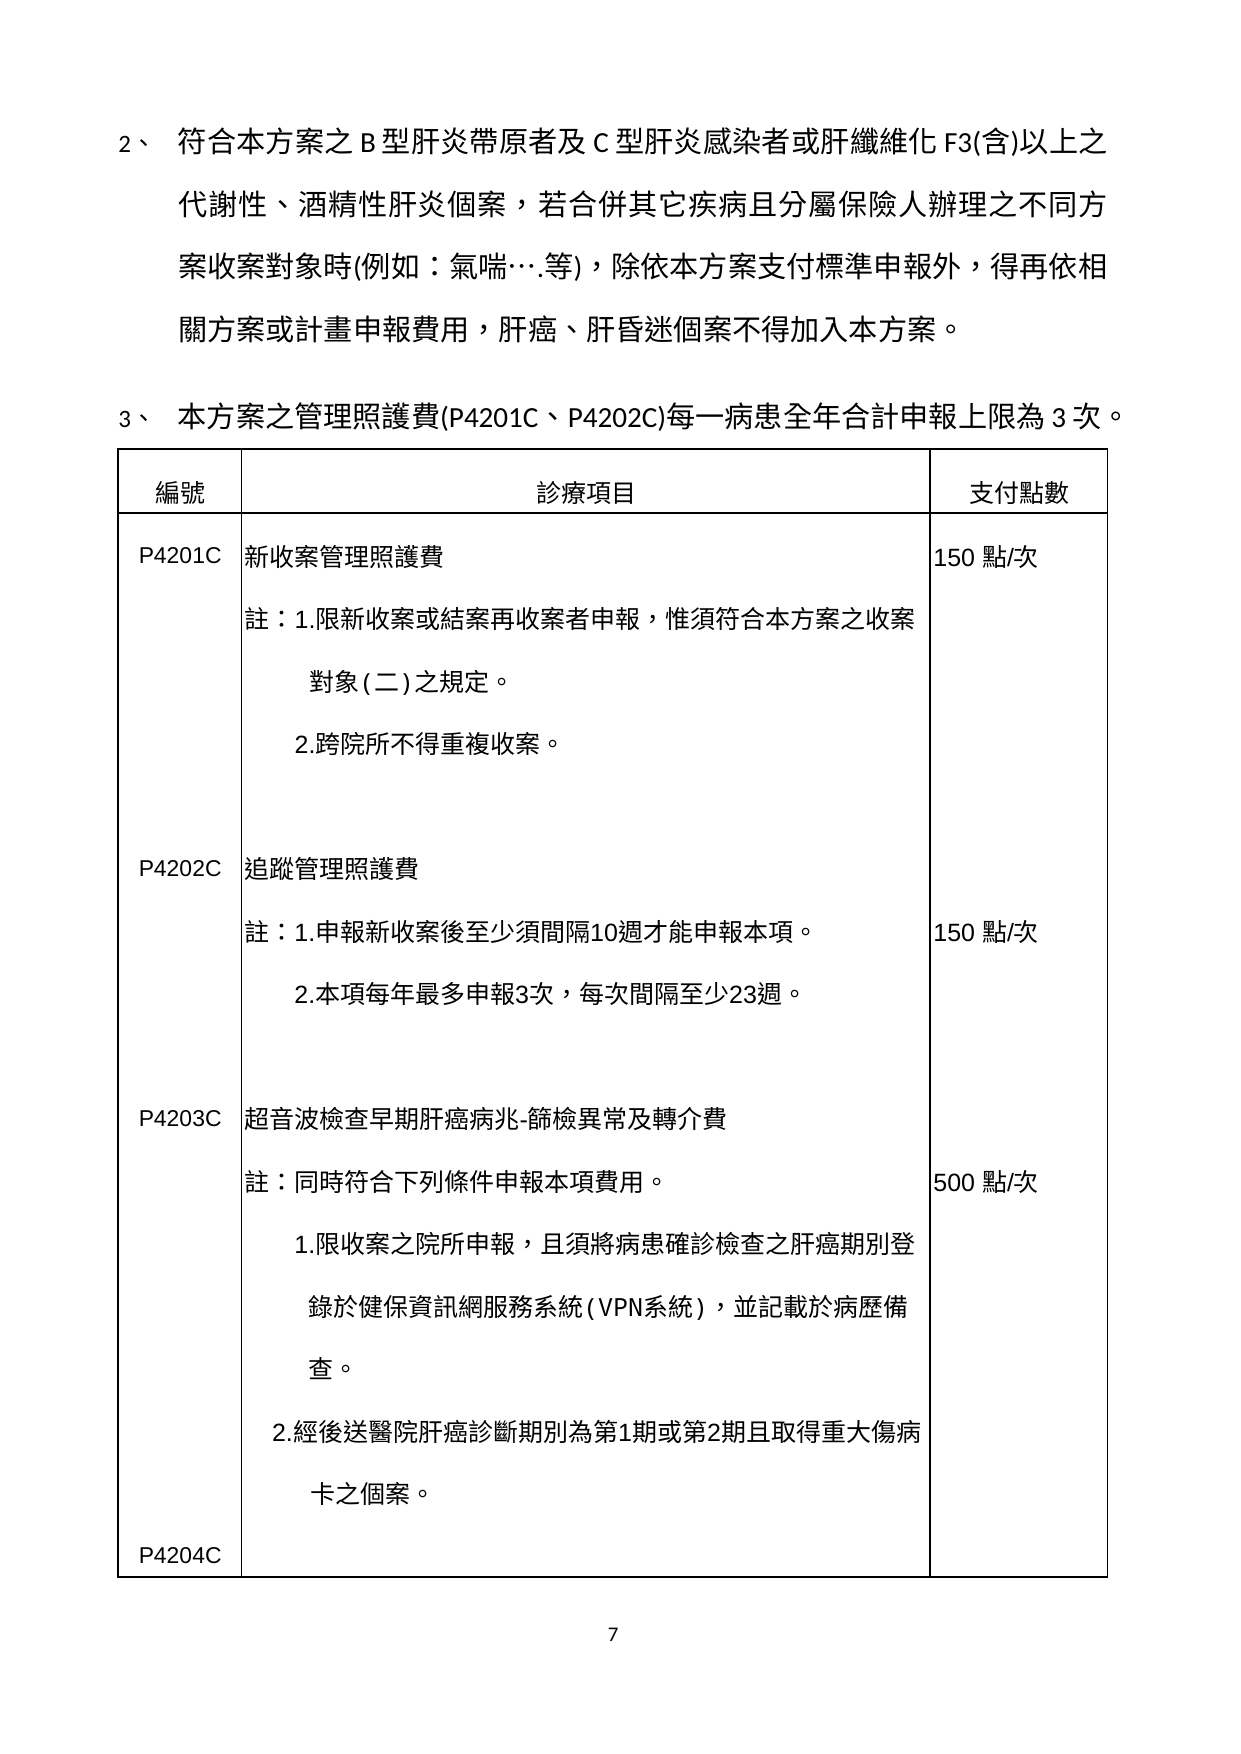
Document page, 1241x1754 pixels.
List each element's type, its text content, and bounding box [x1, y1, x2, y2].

table_header 編號 [119, 450, 241, 512]
table_header 診療項目 [242, 450, 929, 512]
list 符合本方案之B型肝炎帶原者及C型肝炎感染者或肝纖維化F3(含)以上之代謝性、酒精性肝炎個案，若合併其它疾病且分屬保險人辦理之不同方案收案對象時(例如：氣喘….等)，除依本方案支付標準申報外，得再依相關方案或計畫申報費用，肝癌、肝昏迷個案不得加入本方案。 [118, 98, 1107, 348]
table_cell 新收案管理照護費 註：1.限新收案或結案再收案者申報，惟須符合本方案之收案對象(二)之規定。 2.跨院所不得重複收案。 追蹤管理照護費 註：1.申報新收案後至少須間隔10週才能申報本項。 2.本項每年最多申報3次，每次間隔至少23週。 超音波檢查早期肝癌病兆-篩檢異常及轉介費 註：同時符合下列條件申報本項費用。 1.限收案之院所申報，且須將病患確診檢查之肝癌期別登錄於健保資訊網服務系統(VPN系統)，並記載於病歷備查。 2.經後送醫院肝癌診斷期別為第1期或第2期且取得重大傷病卡之個案。 [242, 514, 929, 1576]
table_header 支付點數 [931, 450, 1107, 512]
table_cell P4201C P4202C P4203C P4204C [119, 514, 241, 1576]
table_cell 150 點/次 150 點/次 500 點/次 [931, 514, 1107, 1576]
list 本方案之管理照護費(P4201C、P4202C)每一病患全年合計申報上限為3次。 [118, 373, 1107, 436]
